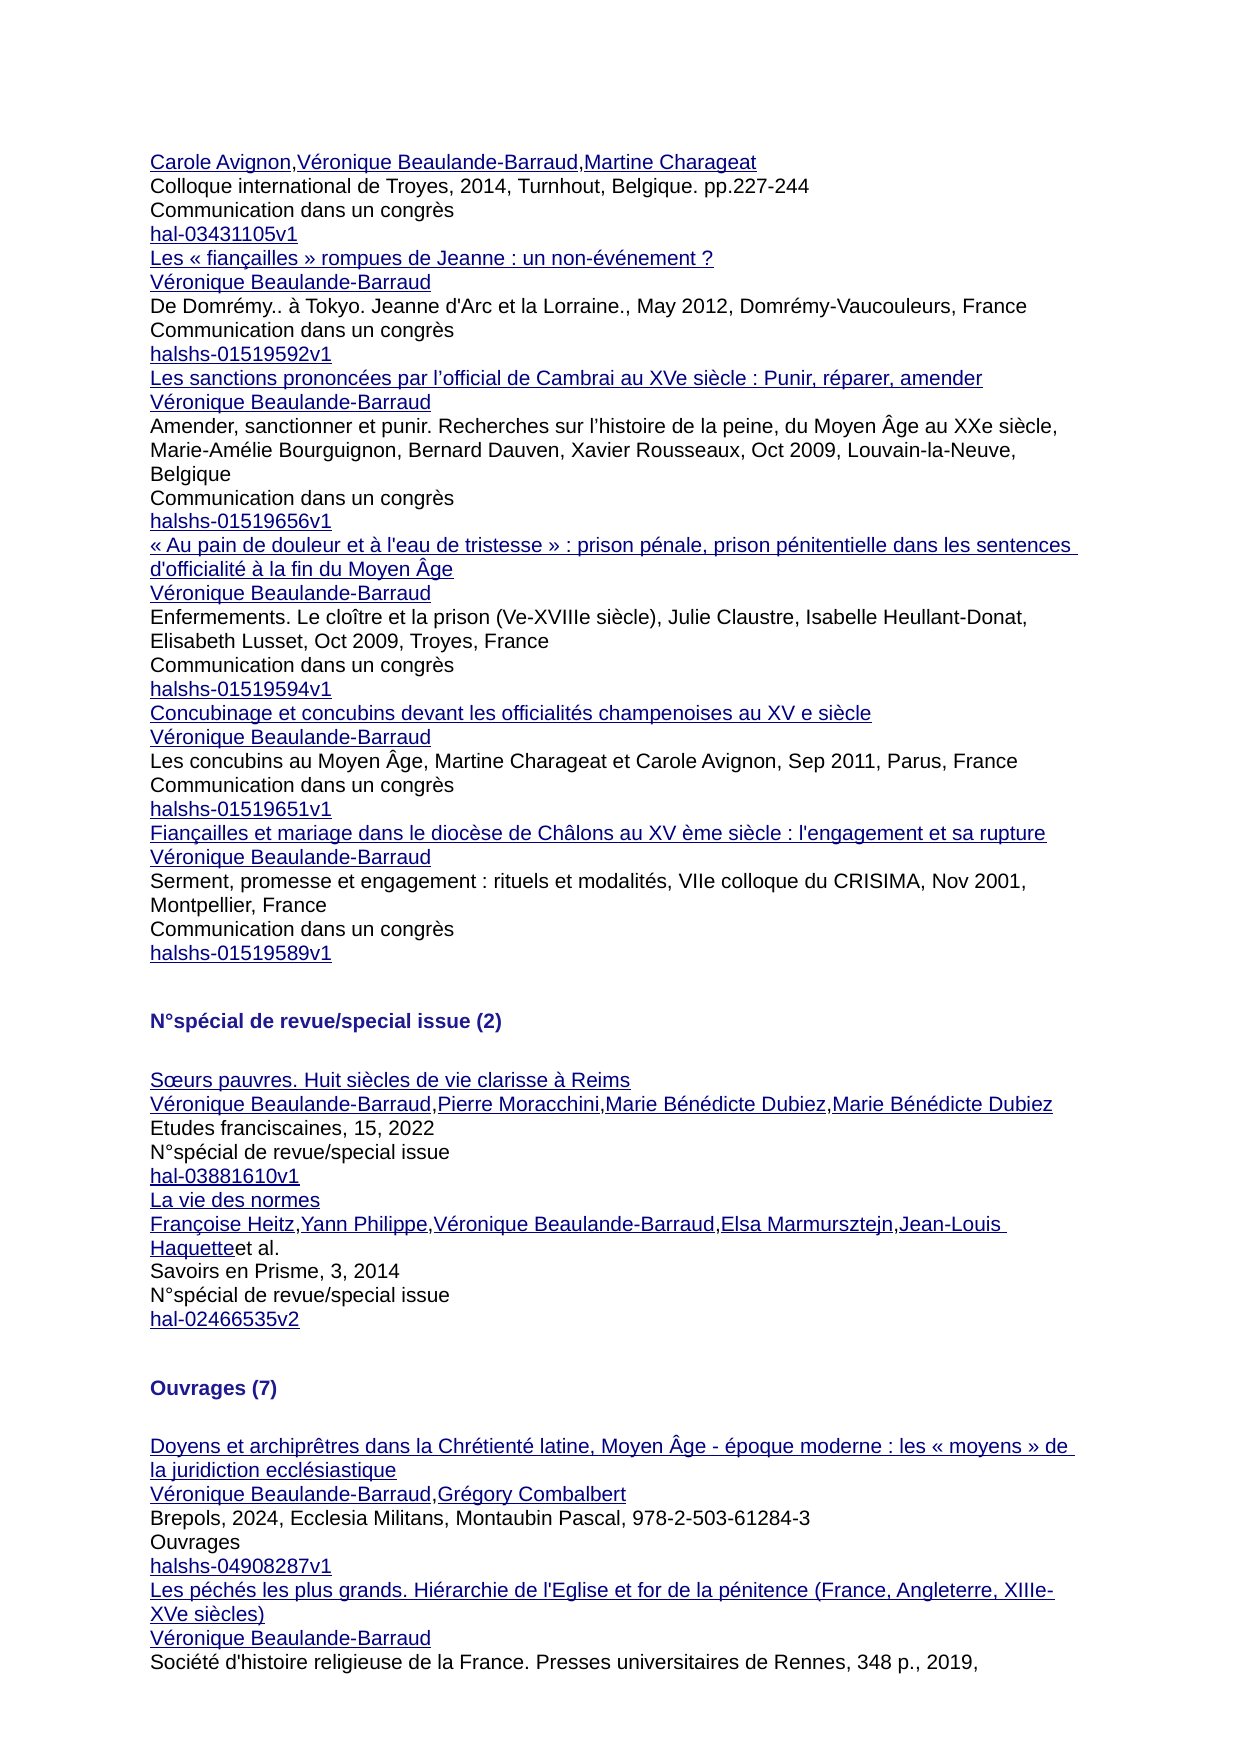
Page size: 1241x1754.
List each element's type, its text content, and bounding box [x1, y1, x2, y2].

table_header Doyens et archiprêtres dans la Chrétienté latine, Moyen Âge - époque moderne : les « moyens » de la juridiction ecclésiastique Véronique Beaulande-Barraud,Grégory Combalbert Brepols, 2024, Ecclesia Militans, Montaubin Pascal, 978-2-503-61284-3 Ouvrages halshs-04908287v1 [150, 1434, 1090, 1578]
table_cell Les sanctions prononcées par l’official de Cambrai au XVe siècle : Punir, réparer, amender Véronique Beaulande-Barraud Amender, sanctionner et punir. Recherches sur l’histoire de la peine, du Moyen Âge au XXe siècle, Marie-Amélie Bourguignon, Bernard Dauven, Xavier Rousseaux, Oct 2009, Louvain-la-Neuve, Belgique Communication dans un congrès halshs-01519656v1 [150, 366, 1090, 533]
table_cell « Au pain de douleur et à l'eau de tristesse » : prison pénale, prison pénitentielle dans les sentences d'officialité à la fin du Moyen Âge Véronique Beaulande-Barraud Enfermements. Le cloître et la prison (Ve-XVIIIe siècle), Julie Claustre, Isabelle Heullant-Donat, Elisabeth Lusset, Oct 2009, Troyes, France Communication dans un congrès halshs-01519594v1 [150, 533, 1090, 701]
table_cell La vie des normes Françoise Heitz,Yann Philippe,Véronique Beaulande-Barraud,Elsa Marmursztejn,Jean-Louis Haquetteet al. Savoirs en Prisme, 3, 2014 N°spécial de revue/special issue hal-02466535v2 [150, 1188, 1090, 1331]
subtitle Ouvrages (7) [150, 1376, 1090, 1400]
subtitle N°spécial de revue/special issue (2) [150, 1009, 1090, 1033]
table_header Sœurs pauvres. Huit siècles de vie clarisse à Reims Véronique Beaulande-Barraud,Pierre Moracchini,Marie Bénédicte Dubiez,Marie Bénédicte Dubiez Etudes franciscaines, 15, 2022 N°spécial de revue/special issue hal-03881610v1 [150, 1068, 1090, 1187]
table_cell Les péchés les plus grands. Hiérarchie de l'Eglise et for de la pénitence (France, Angleterre, XIIIe-XVe siècles) Véronique Beaulande-Barraud Société d'histoire religieuse de la France. Presses universitaires de Rennes, 348 p., 2019, [150, 1578, 1090, 1674]
table_cell Les « fiançailles » rompues de Jeanne : un non-événement ? Véronique Beaulande-Barraud De Domrémy.. à Tokyo. Jeanne d'Arc et la Lorraine., May 2012, Domrémy-Vaucouleurs, France Communication dans un congrès halshs-01519592v1 [150, 246, 1090, 366]
table_cell Concubinage et concubins devant les officialités champenoises au XV e siècle Véronique Beaulande-Barraud Les concubins au Moyen Âge, Martine Charageat et Carole Avignon, Sep 2011, Parus, France Communication dans un congrès halshs-01519651v1 [150, 701, 1090, 821]
table_cell Carole Avignon,Véronique Beaulande-Barraud,Martine Charageat Colloque international de Troyes, 2014, Turnhout, Belgique. pp.227-244 Communication dans un congrès hal-03431105v1 [150, 150, 1090, 246]
table_cell Fiançailles et mariage dans le diocèse de Châlons au XV ème siècle : l'engagement et sa rupture Véronique Beaulande-Barraud Serment, promesse et engagement : rituels et modalités, VIIe colloque du CRISIMA, Nov 2001, Montpellier, France Communication dans un congrès halshs-01519589v1 [150, 821, 1090, 964]
